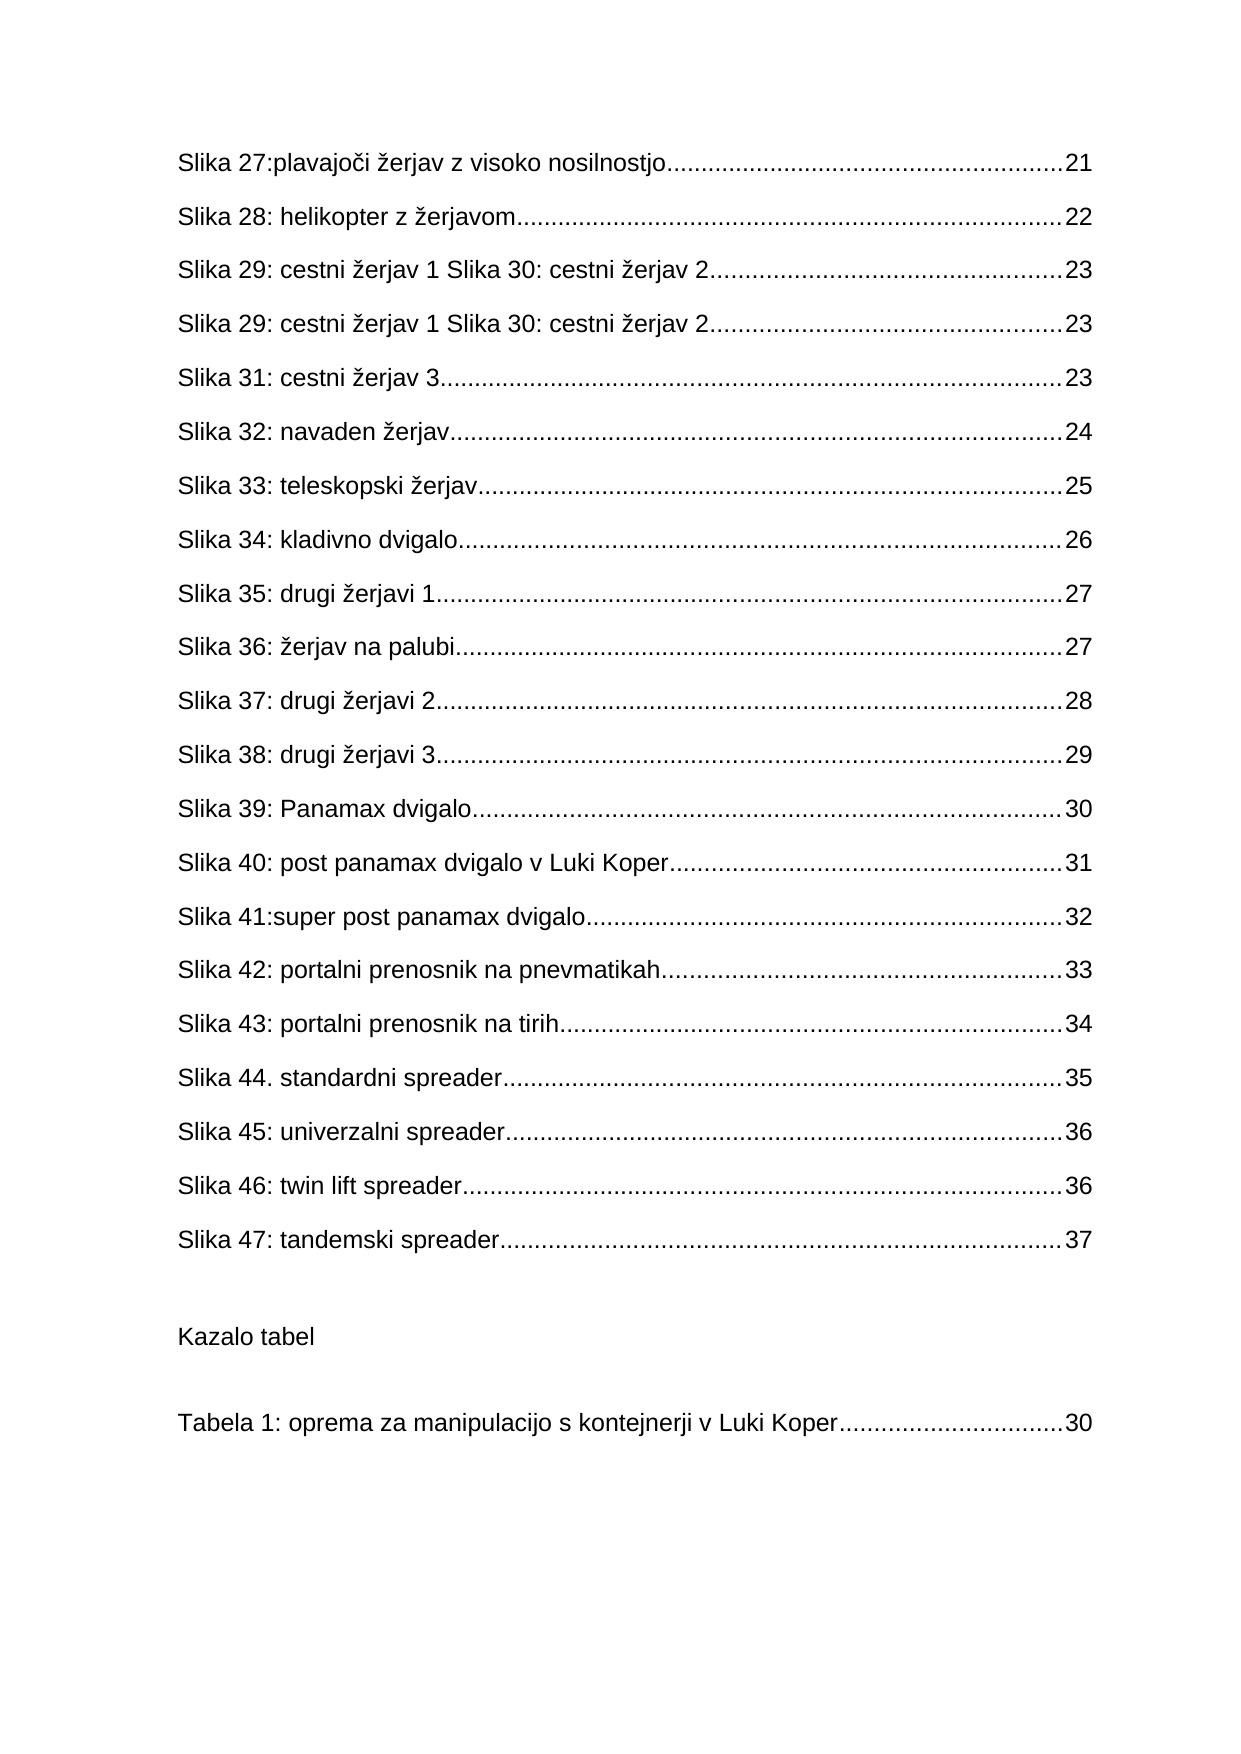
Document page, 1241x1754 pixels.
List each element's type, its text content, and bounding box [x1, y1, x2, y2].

text Kazalo tabel [177, 1322, 1092, 1351]
text Slika 42: portalni prenosnik na pnevmatikah 33 [177, 956, 1092, 984]
text Slika 41:super post panamax dvigalo 32 [177, 902, 1092, 930]
text Slika 44. standardni spreader 35 [177, 1063, 1092, 1092]
text Slika 36: žerjav na palubi 27 [177, 632, 1092, 661]
text Slika 33: teleskopski žerjav 25 [177, 471, 1092, 499]
text Slika 34: kladivno dvigalo 26 [177, 525, 1092, 553]
text Slika 31: cestni žerjav 3 23 [177, 363, 1092, 392]
text Slika 45: univerzalni spreader 36 [177, 1117, 1092, 1146]
text Slika 27:plavajoči žerjav z visoko nosilnostjo 21 [177, 148, 1092, 176]
text Slika 40: post panamax dvigalo v Luki Koper 31 [177, 848, 1092, 877]
text Slika 37: drugi žerjavi 2 28 [177, 686, 1092, 715]
text Slika 35: drugi žerjavi 1 27 [177, 578, 1092, 607]
text Slika 32: navaden žerjav 24 [177, 417, 1092, 446]
text Slika 47: tandemski spreader 37 [177, 1225, 1092, 1253]
text Slika 46: twin lift spreader 36 [177, 1171, 1092, 1200]
text Tabela 1: oprema za manipulacijo s kontejnerji v Luki Koper 30 [177, 1408, 1092, 1437]
text Slika 28: helikopter z žerjavom 22 [177, 202, 1092, 230]
text Slika 29: cestni žerjav 1 Slika 30: cestni žerjav 2 23 [177, 309, 1092, 338]
text Slika 39: Panamax dvigalo 30 [177, 794, 1092, 823]
text Slika 29: cestni žerjav 1 Slika 30: cestni žerjav 2 23 [177, 255, 1092, 284]
text Slika 38: drugi žerjavi 3 29 [177, 740, 1092, 769]
text Slika 43: portalni prenosnik na tirih 34 [177, 1009, 1092, 1038]
